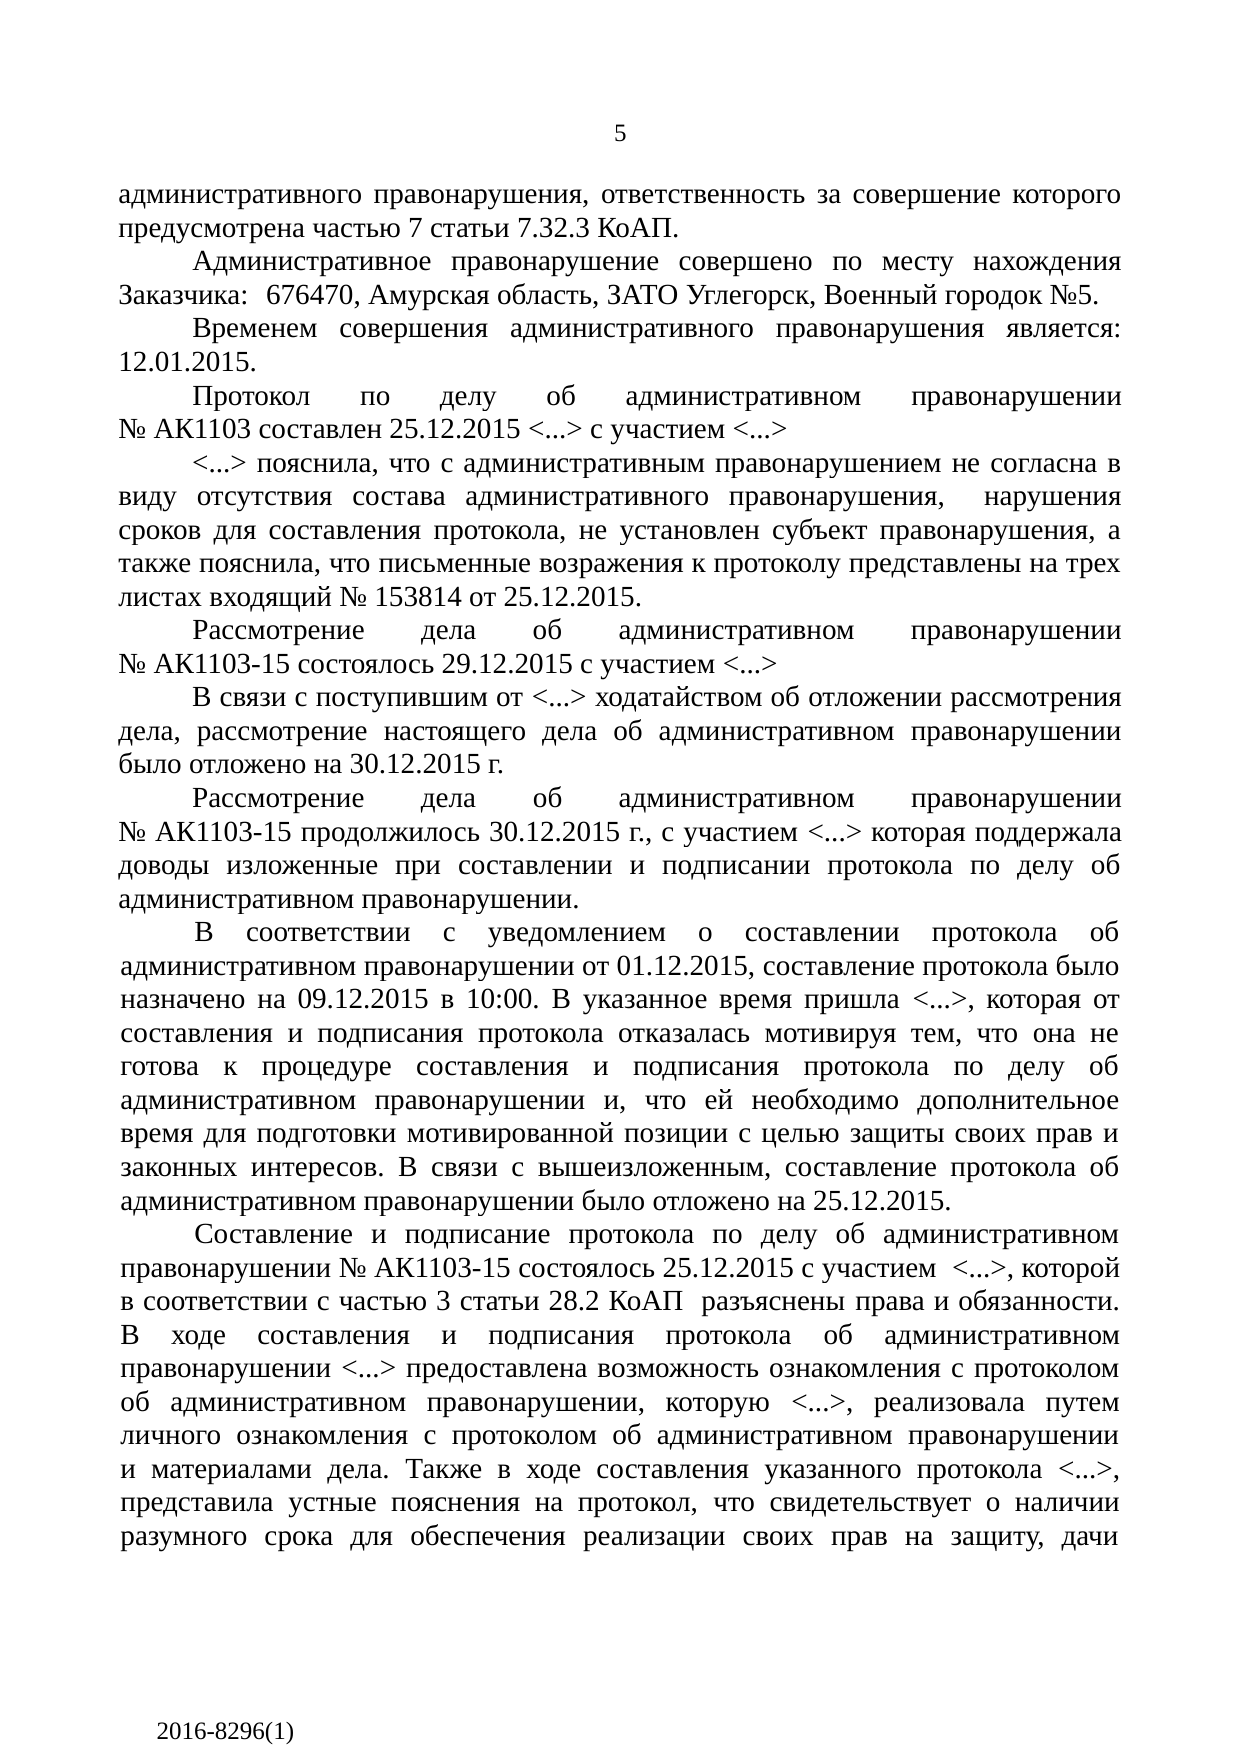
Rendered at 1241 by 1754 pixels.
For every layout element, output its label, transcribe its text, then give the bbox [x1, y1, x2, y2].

text В связи с поступившим от <...> ходатайством об отложении рассмотрения дела, рассмотрение настоящего дела об административном правонарушении было отложено на 30.12.2015 г. [118, 679, 1122, 780]
text Протокол по делу об административном правонарушении № АК1103 составлен 25.12.2015 <...> с участием <...> [118, 378, 1122, 445]
text Составление и подписание протокола по делу об административном правонарушении № АК1103-15 состоялось 25.12.2015 с участием <...>, которой в соответствии с частью 3 статьи 28.2 КоАП разъяснены права и обязанности. В ходе составления и подписания протокола об административном правонарушении <...> предоставлена возможность ознакомления с протоколом об административном правонарушении, которую <...>, реализовала путем личного ознакомления с протоколом об административном правонарушении и материалами дела. Также в ходе составления указанного протокола <...>, представила устные пояснения на протокол, что свидетельствует о наличии разумного срока для обеспечения реализации своих прав на защиту, дачи [120, 1216, 1120, 1552]
text Рассмотрение дела об административном правонарушении № АК1103-15 продолжилось 30.12.2015 г., с участием <...> которая поддержала доводы изложенные при составлении и подписании протокола по делу об административном правонарушении. [118, 780, 1122, 914]
text Временем совершения административного правонарушения является: 12.01.2015. [118, 311, 1122, 378]
text административного правонарушения, ответственность за совершение которого предусмотрена частью 7 статьи 7.32.3 КоАП. [118, 176, 1122, 243]
text В соответствии с уведомлением о составлении протокола об административном правонарушении от 01.12.2015, составление протокола было назначено на 09.12.2015 в 10:00. В указанное время пришла <...>, которая от составления и подписания протокола отказалась мотивируя тем, что она не готова к процедуре составления и подписания протокола по делу об административном правонарушении и, что ей необходимо дополнительное время для подготовки мотивированной позиции с целью защиты своих прав и законных интересов. В связи с вышеизложенным, составление протокола об административном правонарушении было отложено на 25.12.2015. [120, 914, 1120, 1216]
text Рассмотрение дела об административном правонарушении № АК1103-15 состоялось 29.12.2015 с участием <...> [118, 612, 1122, 679]
text <...> пояснила, что с административным правонарушением не согласна в виду отсутствия состава административного правонарушения, нарушения сроков для составления протокола, не установлен субъект правонарушения, а также пояснила, что письменные возражения к протоколу представлены на трех листах входящий № 153814 от 25.12.2015. [118, 445, 1122, 612]
text Административное правонарушение совершено по месту нахождения Заказчика: 676470, Амурская область, ЗАТО Углегорск, Военный городок №5. [118, 243, 1122, 311]
